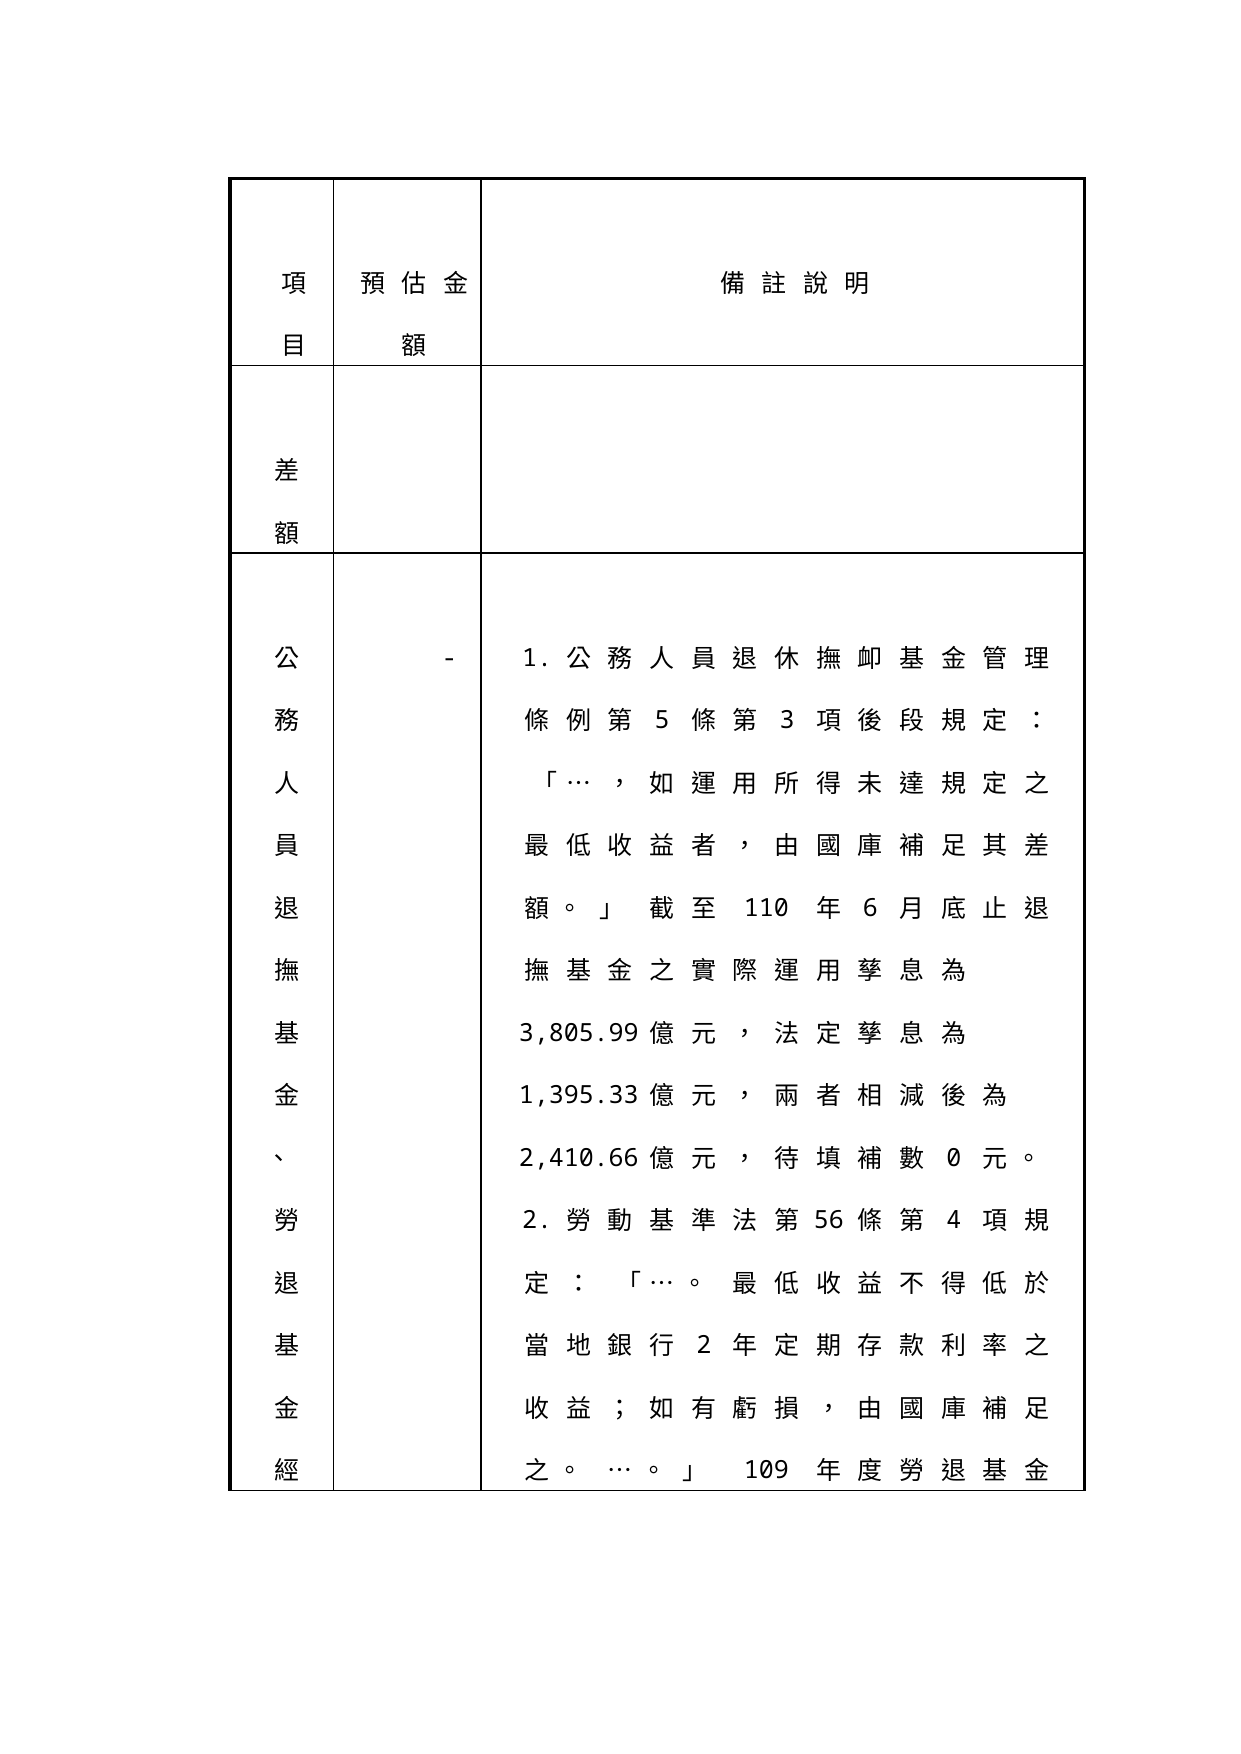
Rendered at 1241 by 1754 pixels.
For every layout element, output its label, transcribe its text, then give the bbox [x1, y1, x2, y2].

table_header 項目 [232, 180, 333, 365]
table_cell 公務人員退撫基金、勞退基金經 [232, 554, 333, 1490]
table_cell [334, 366, 480, 552]
table_header 預估金額 [334, 180, 480, 365]
table_header 備註說明 [482, 180, 1083, 365]
table_cell 1.公務人員退休撫卹基金管理條例第5條第3項後段規定：「…，如運用所得未達規定之最低收益者，由國庫補足其差額。」截至110年6月底止退撫基金之實際運用孳息為3,805.99億元，法定孳息為1,395.33億元，兩者相減後為2,410.66億元，待填補數0元。 2.勞動基準法第56條第4項規定：「…。最低收益不得低於當地銀行2年定期存款利率之收益；如有虧損，由國庫補足之。…。」109年度勞退基金 [482, 554, 1083, 1490]
table_cell 差額 [232, 366, 333, 552]
table_cell - [334, 554, 480, 1490]
table_cell [482, 366, 1083, 552]
